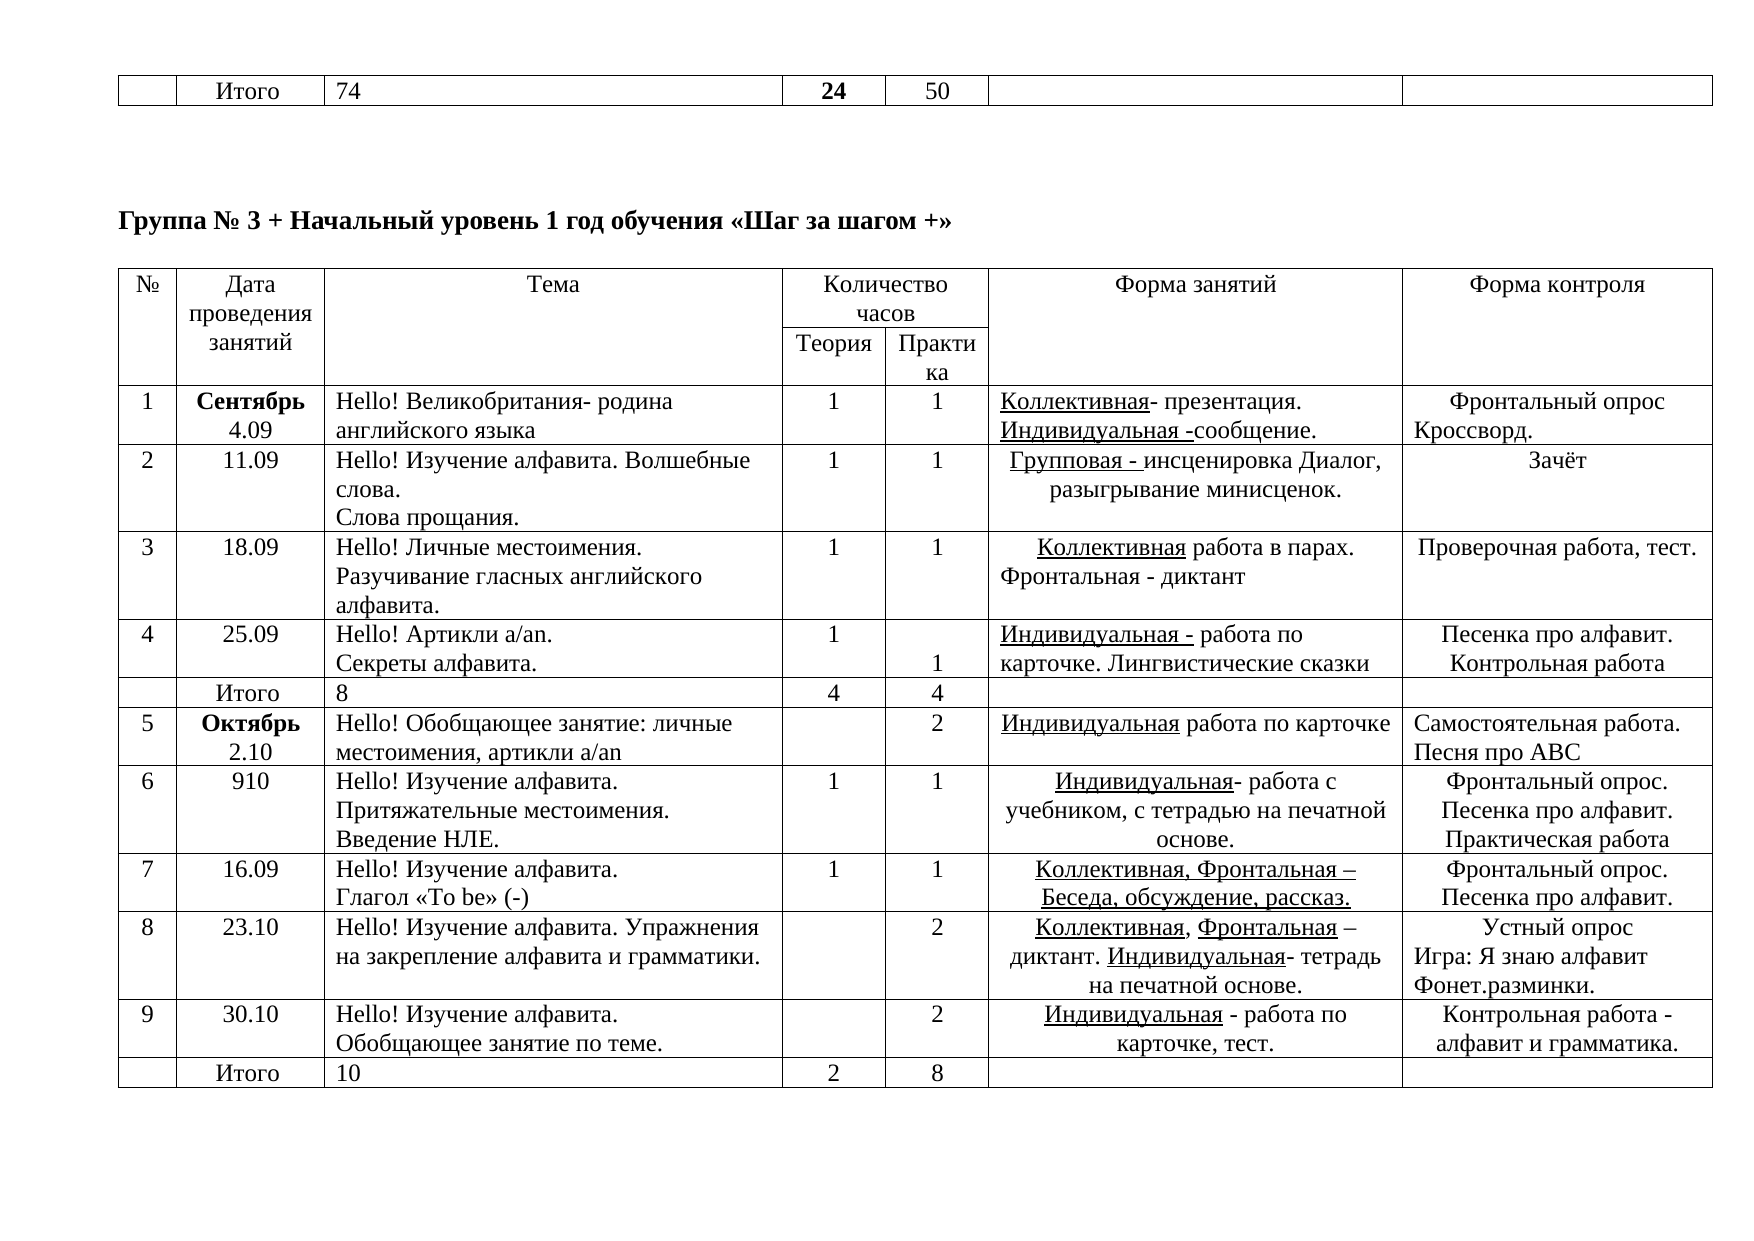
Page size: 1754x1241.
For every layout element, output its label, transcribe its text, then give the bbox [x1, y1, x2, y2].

table_cell 910 [177, 766, 324, 853]
table_cell 1 [783, 445, 885, 531]
table_cell Песенка про алфавит. Контрольная работа [1403, 620, 1712, 677]
table_cell 50 [886, 76, 988, 105]
table_cell Октябрь 2.10 [177, 708, 324, 765]
table_cell Групповая - инсценировка Диалог, разыгрывание минисценок. [989, 445, 1402, 531]
table_cell 1 [886, 620, 988, 677]
table_cell Устный опрос Игра: Я знаю алфавит Фонет.разминки. [1403, 912, 1712, 998]
table_cell Теория [783, 328, 885, 385]
table_cell Фронтальный опрос. Песенка про алфавит. Практическая работа [1403, 766, 1712, 853]
table_header Форма занятий [989, 269, 1402, 385]
table_cell 2 [886, 1000, 988, 1057]
table_cell 1 [886, 386, 988, 444]
table_cell 24 [783, 76, 885, 105]
table_cell 10 [325, 1058, 782, 1087]
table_cell 74 [325, 76, 782, 105]
table_header Дата проведения занятий [177, 269, 324, 385]
table_cell Hello! Личные местоимения. Разучивание гласных английского алфавита. [325, 532, 782, 618]
table_cell Hello! Артикли a/an. Секреты алфавита. [325, 620, 782, 677]
table_cell 4 [119, 620, 176, 677]
table_cell Зачёт [1403, 445, 1712, 531]
table_cell 9 [119, 1000, 176, 1057]
table_cell 16.09 [177, 854, 324, 911]
table_cell [1403, 678, 1712, 707]
table_cell [783, 1000, 885, 1057]
table_cell 2 [783, 1058, 885, 1087]
table_cell 2 [886, 912, 988, 998]
table_cell [989, 1058, 1402, 1087]
table_cell Практика [886, 328, 988, 385]
table_cell 2 [119, 445, 176, 531]
table_cell [783, 912, 885, 998]
table_cell Проверочная работа, тест. [1403, 532, 1712, 618]
table_cell [119, 1058, 176, 1087]
table_cell [119, 678, 176, 707]
table_cell Индивидуальная- работа с учебником, с тетрадью на печатной основе. [989, 766, 1402, 853]
table_cell Hello! Изучение алфавита. Обобщающее занятие по теме. [325, 1000, 782, 1057]
table_cell [119, 76, 176, 105]
table_cell [783, 708, 885, 765]
table_cell 6 [119, 766, 176, 853]
table_cell 4 [886, 678, 988, 707]
table_cell 1 [119, 386, 176, 444]
table_cell 1 [783, 386, 885, 444]
table_cell Индивидуальная - работа по карточке. Лингвистические сказки [989, 620, 1402, 677]
table_cell Hello! Обобщающее занятие: личные местоимения, артикли a/an [325, 708, 782, 765]
table_cell Контрольная работа -алфавит и грамматика. [1403, 1000, 1712, 1057]
table_cell [989, 76, 1402, 105]
table_header Тема [325, 269, 782, 385]
table_cell [989, 678, 1402, 707]
table_cell [1403, 76, 1712, 105]
table_cell Hello! Изучение алфавита. Упражнения на закрепление алфавита и грамматики. [325, 912, 782, 998]
table_cell Коллективная работа в парах. Фронтальная - диктант [989, 532, 1402, 618]
table_cell 23.10 [177, 912, 324, 998]
table_header Форма контроля [1403, 269, 1712, 385]
table_cell 1 [783, 854, 885, 911]
table_cell [1403, 1058, 1712, 1087]
table_cell Фронтальный опрос Кроссворд. [1403, 386, 1712, 444]
table_cell 30.10 [177, 1000, 324, 1057]
table_cell Самостоятельная работа. Песня про ABC [1403, 708, 1712, 765]
table_cell 1 [783, 620, 885, 677]
table_cell 1 [886, 445, 988, 531]
table_cell Коллективная- презентация. Индивидуальная -сообщение. [989, 386, 1402, 444]
table_cell 8 [325, 678, 782, 707]
table_cell Hello! Великобритания- родина английского языка [325, 386, 782, 444]
table_cell Итого [177, 1058, 324, 1087]
table_header Количество часов [783, 269, 988, 327]
table_cell Индивидуальная работа по карточке [989, 708, 1402, 765]
table_cell 1 [783, 532, 885, 618]
table_cell 18.09 [177, 532, 324, 618]
table_cell Итого [177, 678, 324, 707]
table_cell 1 [783, 766, 885, 853]
table_cell Коллективная, Фронтальная – Беседа, обсуждение, рассказ. [989, 854, 1402, 911]
table_cell Коллективная, Фронтальная – диктант. Индивидуальная- тетрадь на печатной основе. [989, 912, 1402, 998]
table_cell 1 [886, 532, 988, 618]
table_cell Hello! Изучение алфавита. Волшебные слова. Слова прощания. [325, 445, 782, 531]
table_cell 3 [119, 532, 176, 618]
table_cell 25.09 [177, 620, 324, 677]
table_cell Индивидуальная - работа по карточке, тест. [989, 1000, 1402, 1057]
table_header № [119, 269, 176, 385]
table_cell Сентябрь 4.09 [177, 386, 324, 444]
table_cell Hello! Изучение алфавита. Глагол «Тo be» (-) [325, 854, 782, 911]
table_cell 1 [886, 766, 988, 853]
table_cell 8 [886, 1058, 988, 1087]
table_cell Hello! Изучение алфавита. Притяжательные местоимения. Введение НЛЕ. [325, 766, 782, 853]
table_cell 2 [886, 708, 988, 765]
table_cell 8 [119, 912, 176, 998]
table_cell Итого [177, 76, 324, 105]
table_cell Фронтальный опрос. Песенка про алфавит. [1403, 854, 1712, 911]
table_cell 11.09 [177, 445, 324, 531]
text Группа № 3 + Начальный уровень 1 год обучения «Шаг за шагом +» [118, 203, 1636, 236]
table_cell 7 [119, 854, 176, 911]
table_cell 1 [886, 854, 988, 911]
table_cell 4 [783, 678, 885, 707]
table_cell 5 [119, 708, 176, 765]
